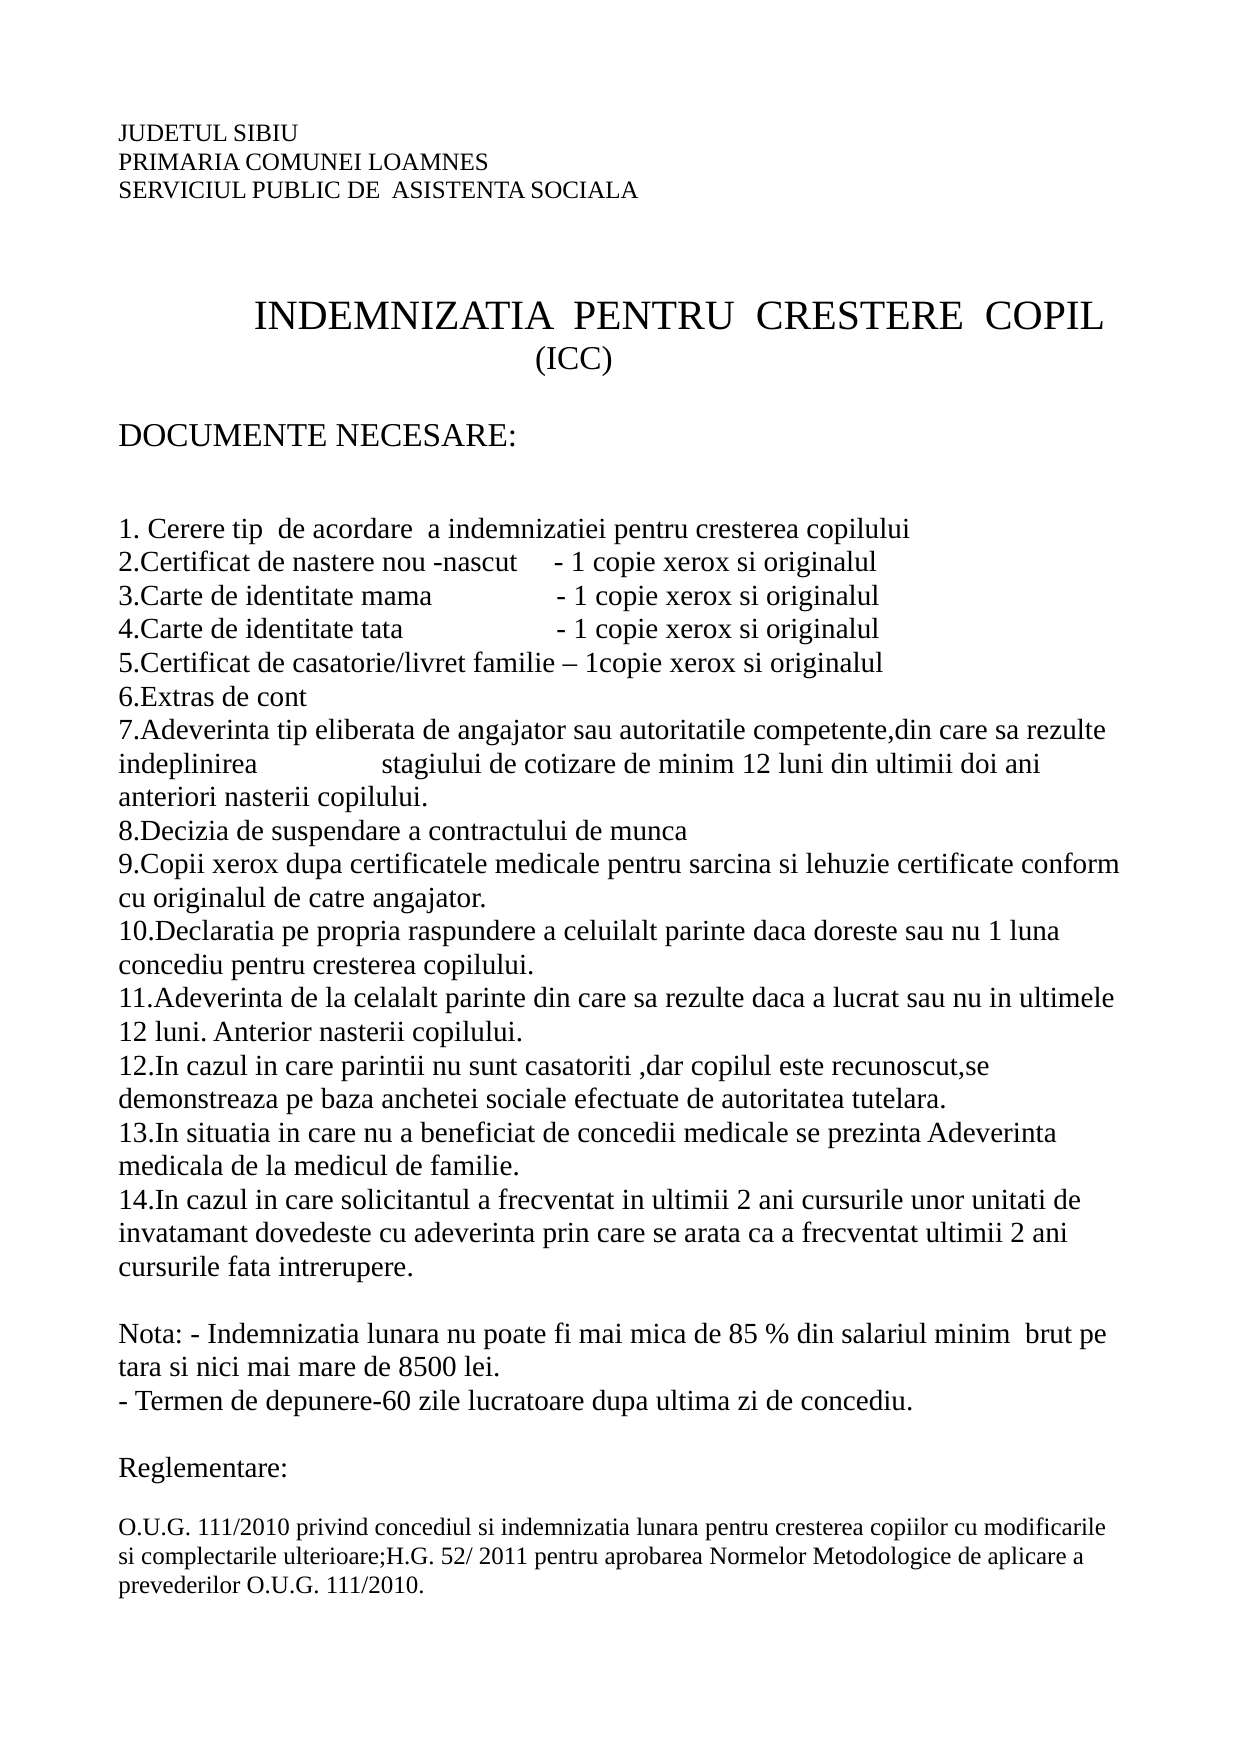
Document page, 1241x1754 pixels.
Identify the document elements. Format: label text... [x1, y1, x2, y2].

text O.U.G. 111/2010 privind concediul si indemnizatia lunara pentru cresterea copiilor cu modificarile si complectarile ulterioare;H.G. 52/ 2011 pentru aprobarea Normelor Metodologice de aplicare a prevederilor O.U.G. 111/2010. [118, 1512, 1122, 1599]
text - Termen de depunere-60 zile lucratoare dupa ultima zi de concediu. [118, 1383, 1122, 1417]
text 12.In cazul in care parintii nu sunt casatoriti ,dar copilul este recunoscut,se demonstreaza pe baza anchetei sociale efectuate de autoritatea tutelara. [118, 1048, 1122, 1115]
text 2.Certificat de nastere nou -nascut - 1 copie xerox si originalul [118, 544, 1122, 578]
text 3.Carte de identitate mama - 1 copie xerox si originalul [118, 578, 1122, 612]
text 14.In cazul in care solicitantul a frecventat in ultimii 2 ani cursurile unor unitati de invatamant dovedeste cu adeverinta prin care se arata ca a frecventat ultimii 2 ani cursurile fata intrerupere. [118, 1182, 1122, 1282]
text 6.Extras de cont [118, 679, 1122, 712]
text 13.In situatia in care nu a beneficiat de concedii medicale se prezinta Adeverinta medicala de la medicul de familie. [118, 1115, 1122, 1182]
text INDEMNIZATIA PENTRU CRESTERE COPIL [118, 291, 1122, 338]
text DOCUMENTE NECESARE: [118, 415, 1122, 453]
text 7.Adeverinta tip eliberata de angajator sau autoritatile competente,din care sa rezulte indeplinirea stagiului de cotizare de minim 12 luni din ultimii doi ani anteriori nasterii copilului. [118, 712, 1122, 813]
text 9.Copii xerox dupa certificatele medicale pentru sarcina si lehuzie certificate conform cu originalul de catre angajator. [118, 846, 1122, 913]
text Nota: - Indemnizatia lunara nu poate fi mai mica de 85 % din salariul minim brut pe tara si nici mai mare de 8500 lei. [118, 1316, 1122, 1383]
text JUDETUL SIBIU [118, 118, 1122, 147]
text 10.Declaratia pe propria raspundere a celuilalt parinte daca doreste sau nu 1 luna concediu pentru cresterea copilului. [118, 913, 1122, 981]
text 5.Certificat de casatorie/livret familie – 1copie xerox si originalul [118, 645, 1122, 679]
text 1. Cerere tip de acordare a indemnizatiei pentru cresterea copilului [118, 511, 1122, 544]
text PRIMARIA COMUNEI LOAMNES [118, 147, 1122, 176]
text SERVICIUL PUBLIC DE ASISTENTA SOCIALA [118, 176, 1122, 204]
text (ICC) [118, 338, 1122, 377]
text Reglementare: [118, 1450, 1122, 1484]
text 8.Decizia de suspendare a contractului de munca [118, 813, 1122, 846]
text 11.Adeverinta de la celalalt parinte din care sa rezulte daca a lucrat sau nu in ultimele 12 luni. Anterior nasterii copilului. [118, 981, 1122, 1048]
text 4.Carte de identitate tata - 1 copie xerox si originalul [118, 612, 1122, 645]
